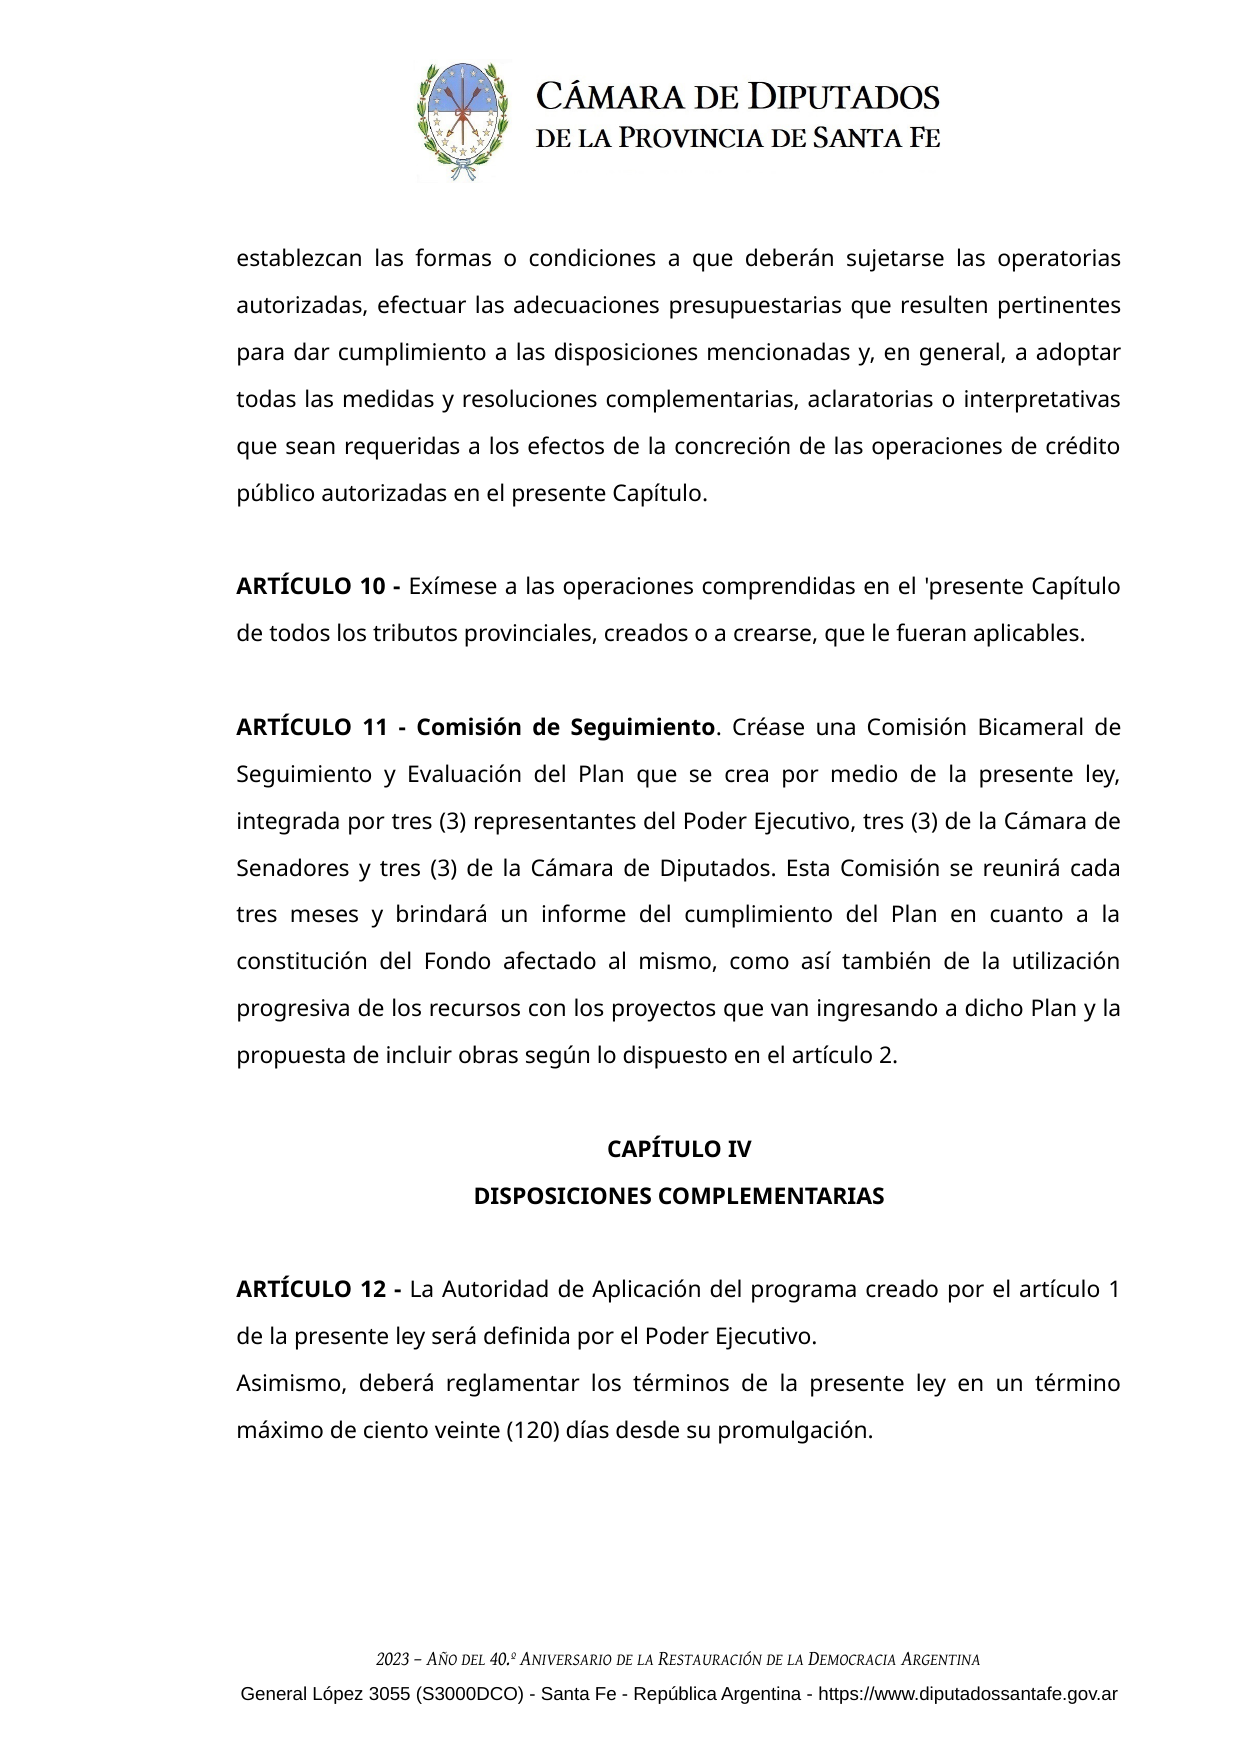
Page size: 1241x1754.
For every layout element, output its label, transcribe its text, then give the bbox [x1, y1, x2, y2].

text Asimismo, deberá reglamentar los términos de la presente ley en un término máximo de ciento veinte (120) días desde su promulgación. [236, 1367, 1122, 1445]
text establezcan las formas o condiciones a que deberán sujetarse las operatorias autorizadas, efectuar las adecuaciones presupuestarias que resulten pertinentes para dar cumplimiento a las disposiciones mencionadas y, en general, a adoptar todas las medidas y resoluciones complementarias, aclaratorias o interpretativas que sean requeridas a los efectos de la concreción de las operaciones de crédito público autorizadas en el presente Capítulo. [236, 242, 1122, 508]
picture [413, 59, 945, 183]
text ARTÍCULO 12 - La Autoridad de Aplicación del programa creado por el artículo 1 de la presente ley será definida por el Poder Ejecutivo. [236, 1273, 1122, 1352]
text CAPÍTULO IV [236, 1133, 1122, 1164]
text DISPOSICIONES COMPLEMENTARIAS [236, 1180, 1122, 1211]
text ARTÍCULO 10 - Exímese a las operaciones comprendidas en el 'presente Capítulo de todos los tributos provinciales, creados o a crearse, que le fueran aplicables. [236, 570, 1122, 648]
text ARTÍCULO 11 - Comisión de Seguimiento. Créase una Comisión Bicameral de Seguimiento y Evaluación del Plan que se crea por medio de la presente ley, integrada por tres (3) representantes del Poder Ejecutivo, tres (3) de la Cámara de Senadores y tres (3) de la Cámara de Diputados. Esta Comisión se reunirá cada tres meses y brindará un informe del cumplimiento del Plan en cuanto a la constitución del Fondo afectado al mismo, como así también de la utilización progresiva de los recursos con los proyectos que van ingresando a dicho Plan y la propuesta de incluir obras según lo dispuesto en el artículo 2. [236, 711, 1122, 1070]
